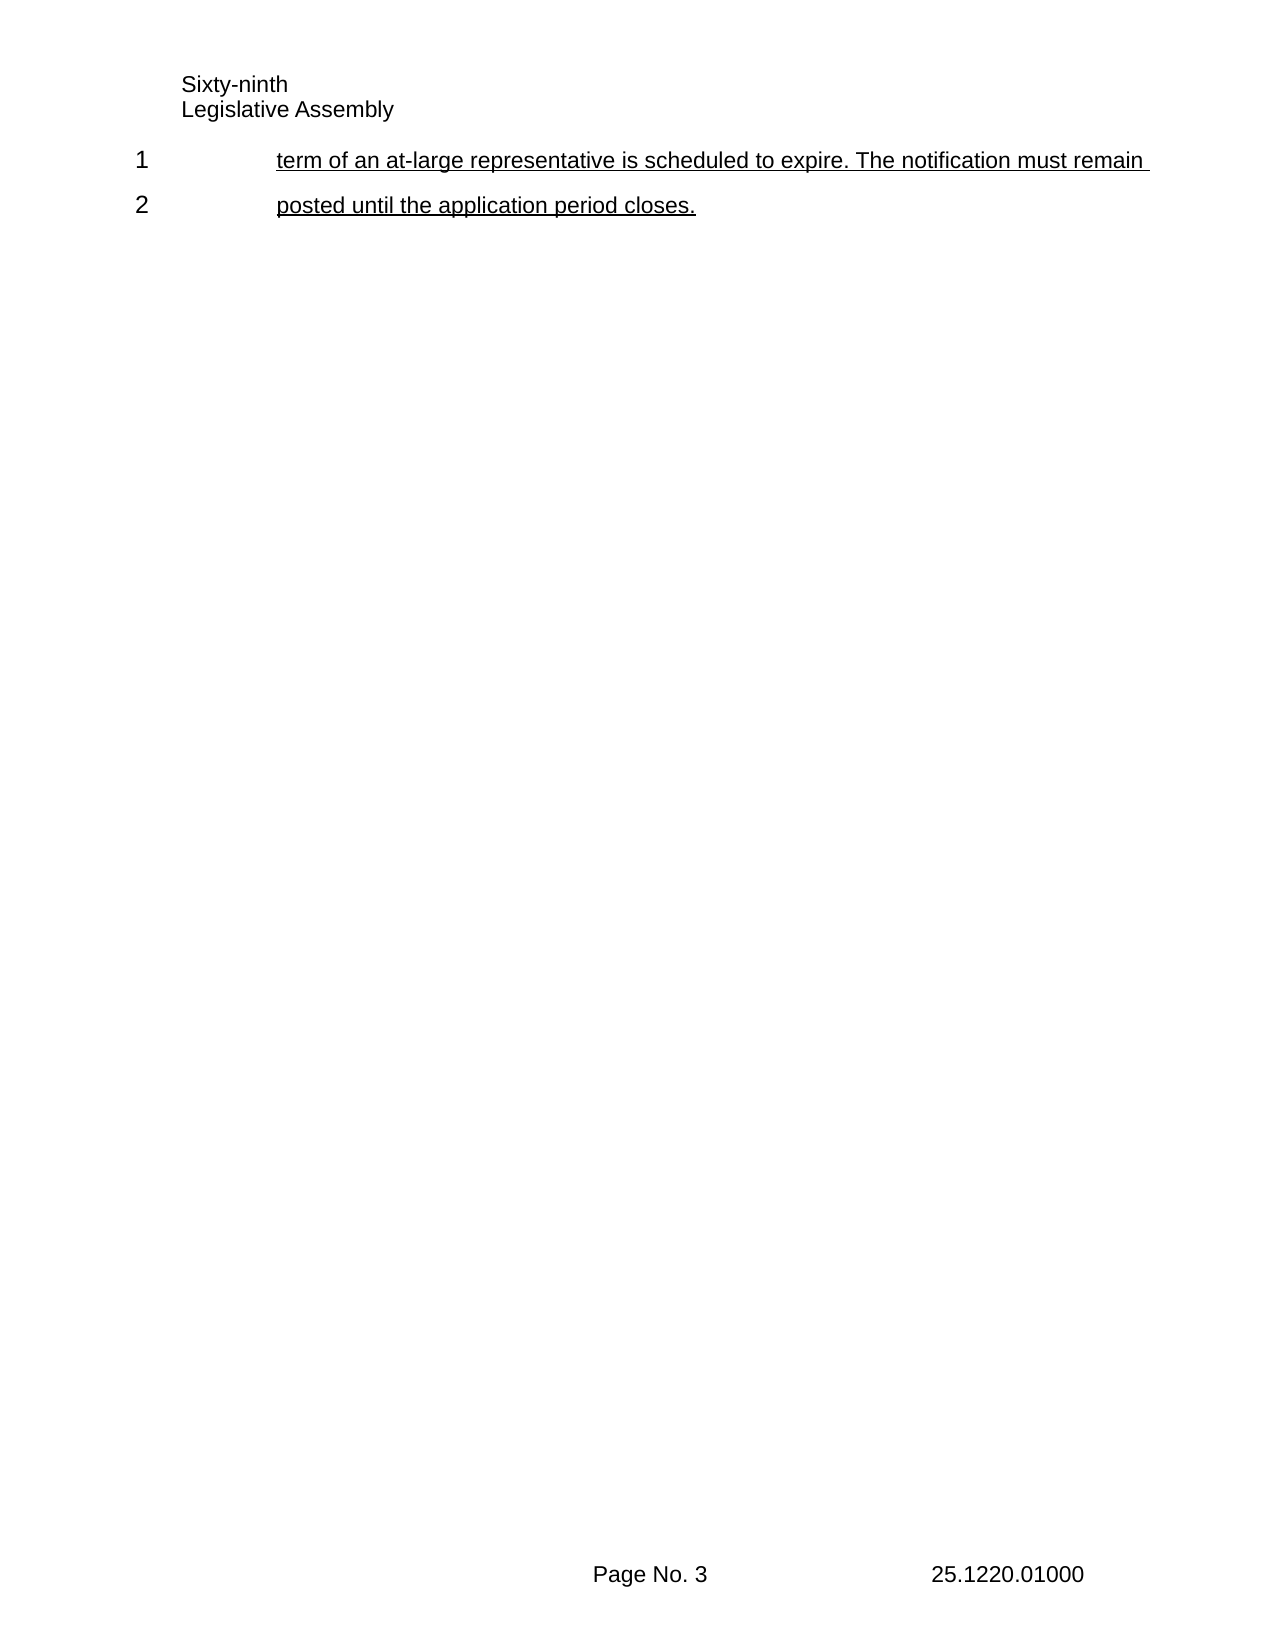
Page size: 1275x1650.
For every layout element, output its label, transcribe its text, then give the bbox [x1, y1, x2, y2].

text term of an at‑large representative is scheduled to expire. The notification must remain posted until the application period closes. [181, 133, 1154, 222]
